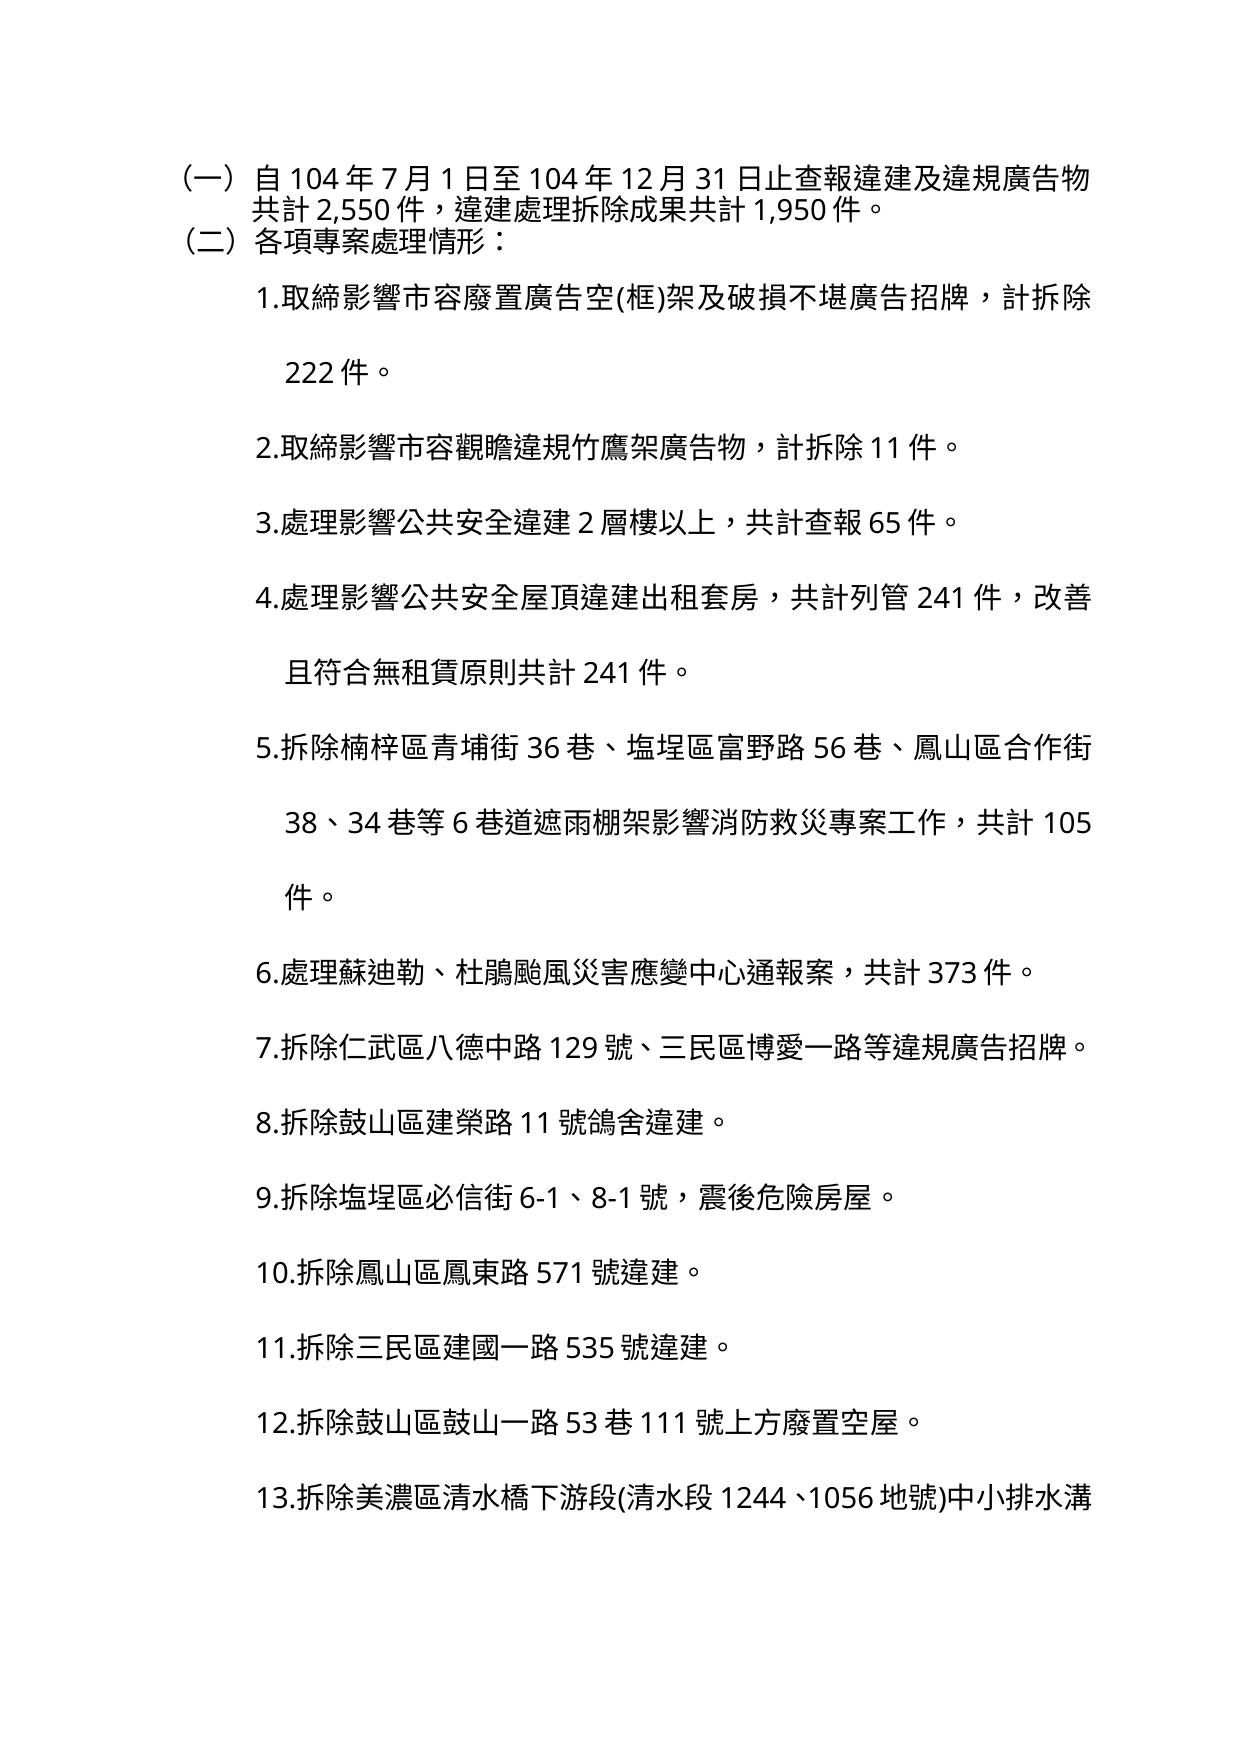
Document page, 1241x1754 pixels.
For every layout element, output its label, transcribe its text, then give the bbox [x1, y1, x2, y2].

text 6.處理蘇迪勒、杜鵑颱風災害應變中心通報案，共計373件。 [255, 933, 1092, 1008]
text 8.拆除鼓山區建榮路11號鴿舍違建。 [255, 1083, 1092, 1158]
text 1.取締影響市容廢置廣告空(框)架及破損不堪廣告招牌，計拆除222件。 [255, 258, 1092, 408]
text （二）各項專案處理情形： [148, 227, 1092, 258]
text 7.拆除仁武區八德中路129號、三民區博愛一路等違規廣告招牌。 [255, 1008, 1092, 1083]
text 3.處理影響公共安全違建2層樓以上，共計查報65件。 [255, 483, 1092, 558]
text 5.拆除楠梓區青埔街36巷、塩埕區富野路56巷、鳳山區合作街38、34巷等6巷道遮雨棚架影響消防救災專案工作，共計105件。 [255, 708, 1092, 933]
text 11.拆除三民區建國一路535號違建。 [255, 1308, 1092, 1383]
text 4.處理影響公共安全屋頂違建出租套房，共計列管241件，改善且符合無租賃原則共計 241件。 [255, 558, 1092, 708]
text 10.拆除鳳山區鳳東路571號違建。 [255, 1233, 1092, 1308]
text 2.取締影響市容觀瞻違規竹鷹架廣告物，計拆除11件。 [255, 408, 1092, 483]
text 9.拆除塩埕區必信街6-1、8-1號，震後危險房屋。 [255, 1158, 1092, 1233]
text 13.拆除美濃區清水橋下游段(清水段1244、1056地號)中小排水溝 [255, 1458, 1092, 1533]
text （一）自104年7月1日至104年12月31日止查報違建及違規廣告物共計2,550件，違建處理拆除成果共計1,950件。 [164, 164, 1092, 227]
text 12.拆除鼓山區鼓山一路53巷111號上方廢置空屋。 [255, 1383, 1092, 1458]
